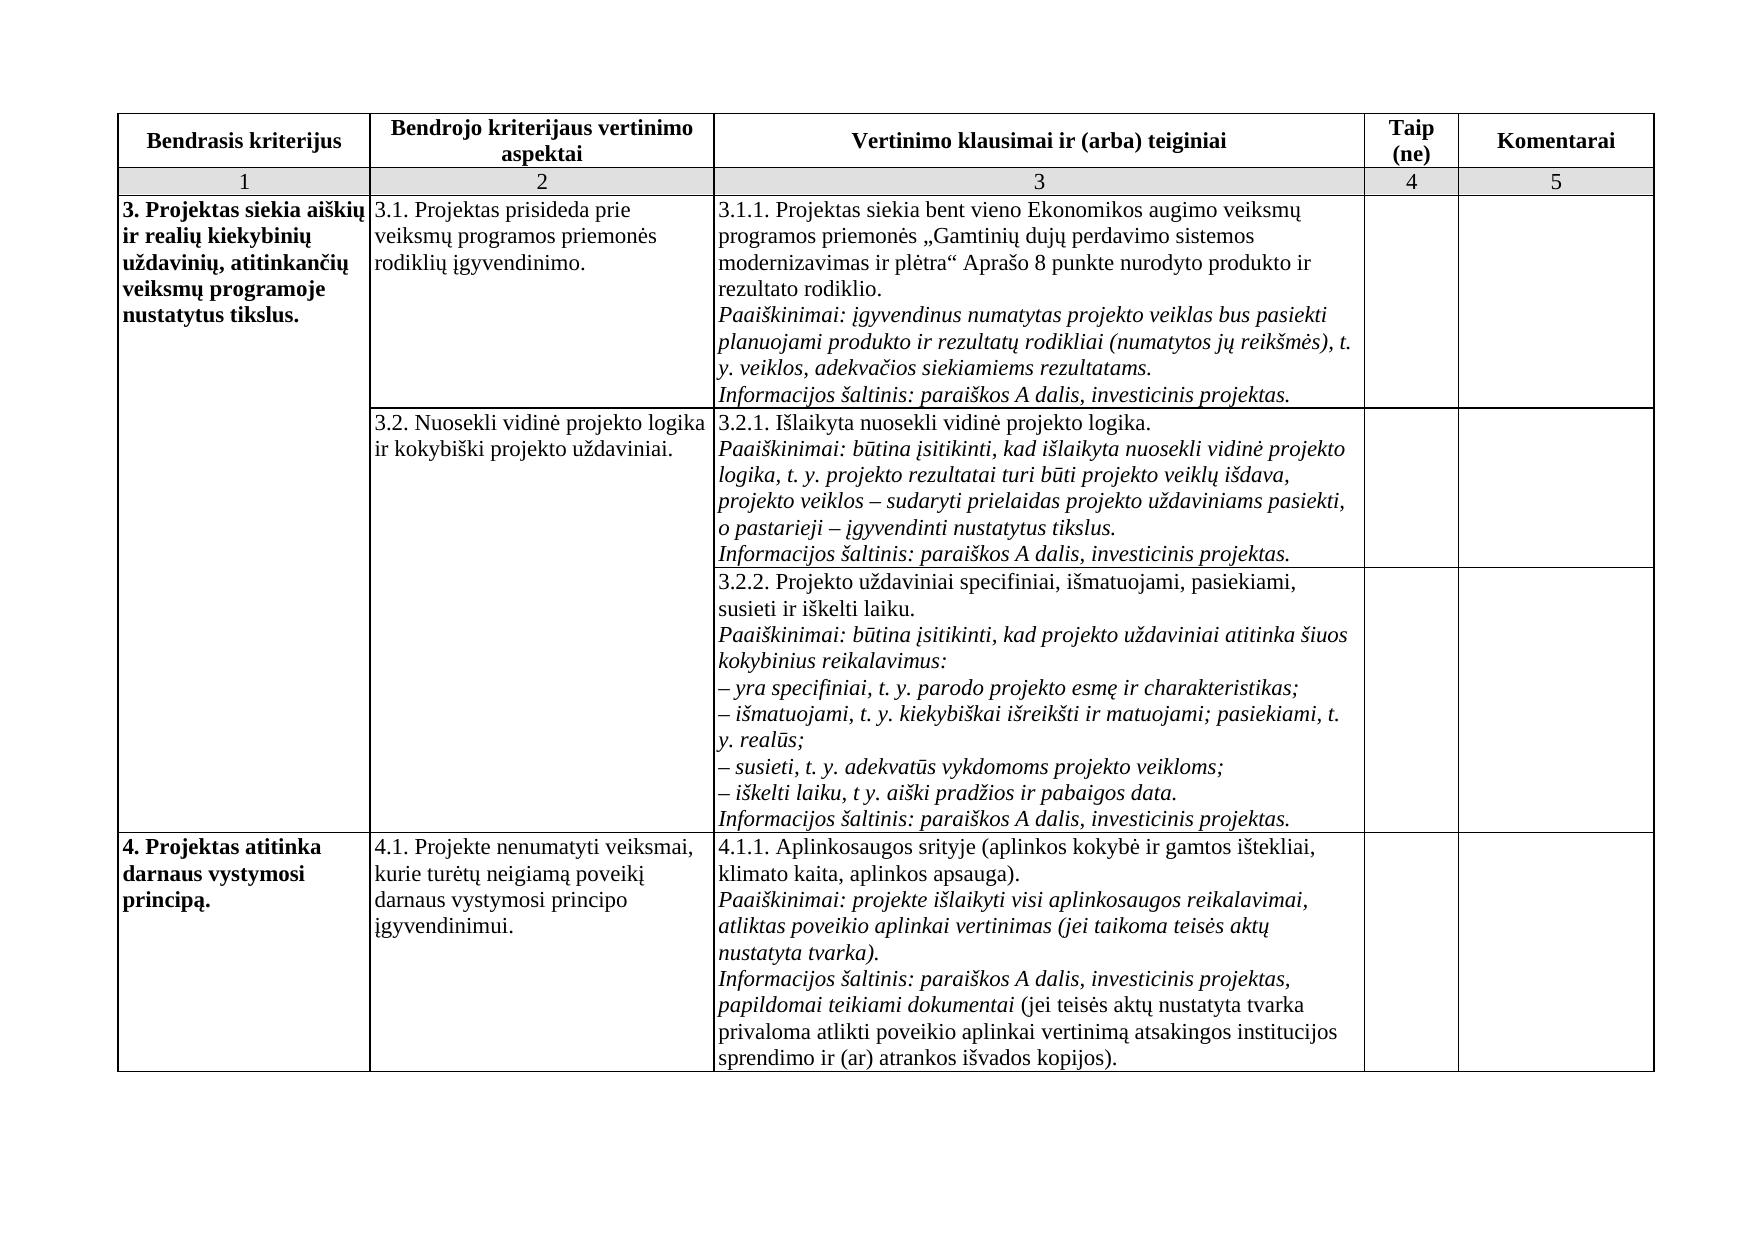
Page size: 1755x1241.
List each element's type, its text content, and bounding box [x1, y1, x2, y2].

table_cell 2 [371, 168, 713, 194]
table_cell [1459, 568, 1653, 832]
table_cell [1365, 568, 1458, 832]
table_cell 4. Projektas atitinka darnaus vystymosi principą. [119, 833, 369, 1071]
table_cell 3.1. Projektas prisideda prie veiksmų programos priemonės rodiklių įgyvendinimo. [371, 196, 713, 407]
table_cell [1365, 833, 1458, 1071]
table_header Taip (ne) [1365, 114, 1458, 167]
table_cell [1459, 409, 1653, 567]
table_cell 4 [1365, 168, 1458, 194]
table_cell 1 [119, 168, 369, 194]
table_header Bendrasis kriterijus [119, 114, 369, 167]
table_cell [1365, 196, 1458, 407]
table_cell 3 [715, 168, 1364, 194]
table_cell 3. Projektas siekia aiškių ir realių kiekybinių uždavinių, atitinkančių veiksmų programoje nustatytus tikslus. [119, 196, 369, 832]
table_cell 3.1.1. Projektas siekia bent vieno Ekonomikos augimo veiksmų programos priemonės „Gamtinių dujų perdavimo sistemos modernizavimas ir plėtra“ Aprašo 8 punkte nurodyto produkto ir rezultato rodiklio. Paaiškinimai: įgyvendinus numatytas projekto veiklas bus pasiekti planuojami produkto ir rezultatų rodikliai (numatytos jų reikšmės), t. y. veiklos, adekvačios siekiamiems rezultatams. Informacijos šaltinis: paraiškos A dalis, investicinis projektas. [715, 196, 1364, 407]
table_cell 3.2.2. Projekto uždaviniai specifiniai, išmatuojami, pasiekiami, susieti ir iškelti laiku. Paaiškinimai: būtina įsitikinti, kad projekto uždaviniai atitinka šiuos kokybinius reikalavimus: – yra specifiniai, t. y. parodo projekto esmę ir charakteristikas; – išmatuojami, t. y. kiekybiškai išreikšti ir matuojami; pasiekiami, t. y. realūs; – susieti, t. y. adekvatūs vykdomoms projekto veikloms; – iškelti laiku, t y. aiški pradžios ir pabaigos data. Informacijos šaltinis: paraiškos A dalis, investicinis projektas. [715, 568, 1364, 832]
table_cell [1365, 409, 1458, 567]
table_header Komentarai [1459, 114, 1653, 167]
table_cell 4.1. Projekte nenumatyti veiksmai, kurie turėtų neigiamą poveikį darnaus vystymosi principo įgyvendinimui. [371, 833, 713, 1071]
table_cell 4.1.1. Aplinkosaugos srityje (aplinkos kokybė ir gamtos ištekliai, klimato kaita, aplinkos apsauga). Paaiškinimai: projekte išlaikyti visi aplinkosaugos reikalavimai, atliktas poveikio aplinkai vertinimas (jei taikoma teisės aktų nustatyta tvarka). Informacijos šaltinis: paraiškos A dalis, investicinis projektas, papildomai teikiami dokumentai (jei teisės aktų nustatyta tvarka privaloma atlikti poveikio aplinkai vertinimą atsakingos institucijos sprendimo ir (ar) atrankos išvados kopijos). [715, 833, 1364, 1071]
table_cell [1459, 833, 1653, 1071]
table_cell 3.2. Nuosekli vidinė projekto logika ir kokybiški projekto uždaviniai. [371, 409, 713, 832]
table_cell 5 [1459, 168, 1653, 194]
table_header Bendrojo kriterijaus vertinimo aspektai [371, 114, 713, 167]
table_header Vertinimo klausimai ir (arba) teiginiai [715, 114, 1364, 167]
table_cell 3.2.1. Išlaikyta nuosekli vidinė projekto logika. Paaiškinimai: būtina įsitikinti, kad išlaikyta nuosekli vidinė projekto logika, t. y. projekto rezultatai turi būti projekto veiklų išdava, projekto veiklos – sudaryti prielaidas projekto uždaviniams pasiekti, o pastarieji – įgyvendinti nustatytus tikslus. Informacijos šaltinis: paraiškos A dalis, investicinis projektas. [715, 409, 1364, 567]
table_cell [1459, 196, 1653, 407]
